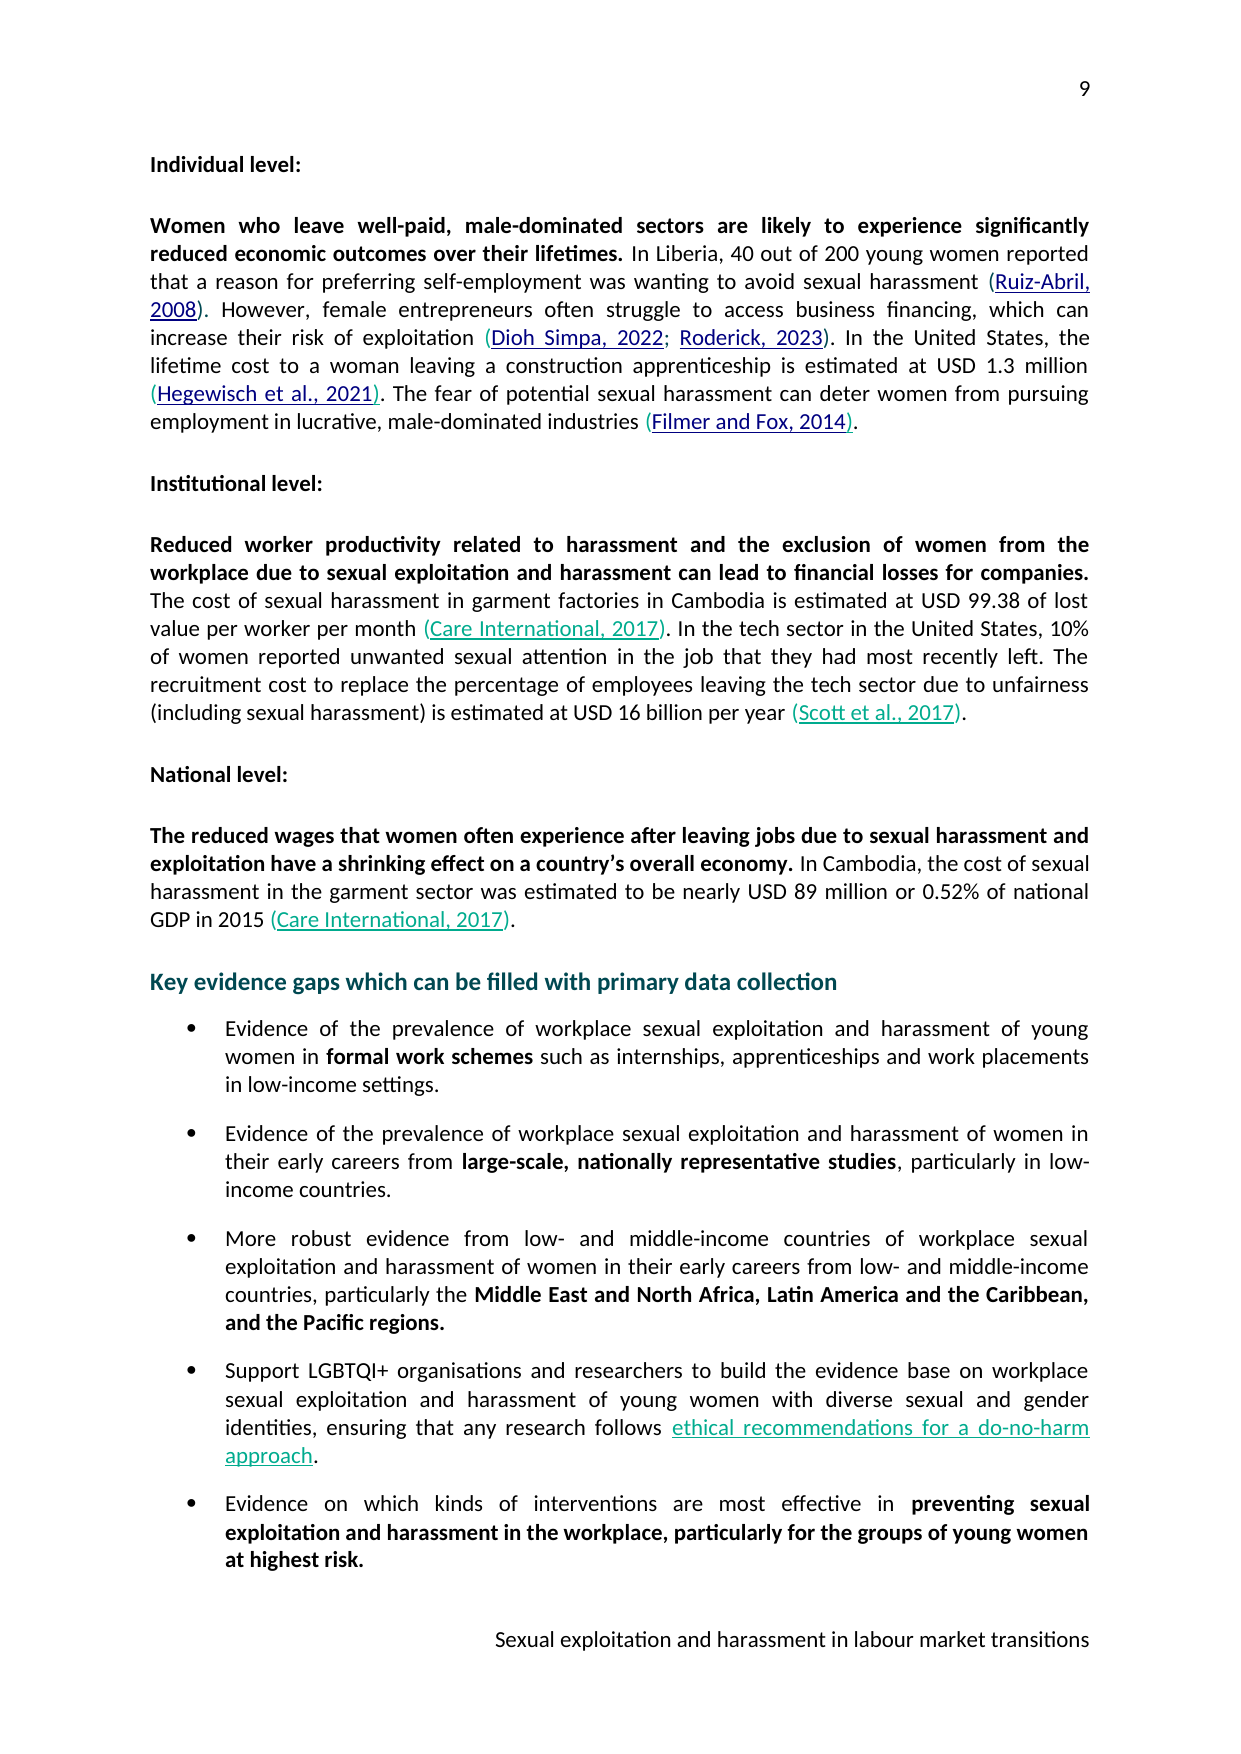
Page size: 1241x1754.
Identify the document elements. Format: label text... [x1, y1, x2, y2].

list Evidence on which kinds of interventions are most effective in preventing sexual exploitation and harassment in the workplace, particularly for the groups of young women at highest risk. [187, 1489, 1090, 1574]
text Women who leave well-paid, male-dominated sectors are likely to experience significantly reduced economic outcomes over their lifetimes. In Liberia, 40 out of 200 young women reported that a reason for preferring self-employment was wanting to avoid sexual harassment (Ruiz-Abril, 2008). However, female entrepreneurs often struggle to access business financing, which can increase their risk of exploitation (Dioh Simpa, 2022; Roderick, 2023). In the United States, the lifetime cost to a woman leaving a construction apprenticeship is estimated at USD 1.3 million (Hegewisch et al., 2021). The fear of potential sexual harassment can deter women from pursuing employment in lucrative, male-dominated industries (Filmer and Fox, 2014). [150, 211, 1090, 436]
list Evidence of the prevalence of workplace sexual exploitation and harassment of young women in formal work schemes such as internships, apprenticeships and work placements in low-income settings. [187, 1014, 1090, 1098]
subtitle Key evidence gaps which can be filled with primary data collection [150, 966, 1090, 997]
text Individual level: [150, 150, 1090, 178]
list Evidence of the prevalence of workplace sexual exploitation and harassment of women in their early careers from large-scale, nationally representative studies, particularly in low-income countries. [187, 1119, 1090, 1203]
text National level: [150, 760, 1090, 788]
text The reduced wages that women often experience after leaving jobs due to sexual harassment and exploitation have a shrinking effect on a country’s overall economy. In Cambodia, the cost of sexual harassment in the garment sector was estimated to be nearly USD 89 million or 0.52% of national GDP in 2015 (Care International, 2017). [150, 821, 1090, 933]
text Institutional level: [150, 469, 1090, 497]
text Reduced worker productivity related to harassment and the exclusion of women from the workplace due to sexual exploitation and harassment can lead to financial losses for companies. The cost of sexual harassment in garment factories in Cambodia is estimated at USD 99.38 of lost value per worker per month (Care International, 2017). In the tech sector in the United States, 10% of women reported unwanted sexual attention in the job that they had most recently left. The recruitment cost to replace the percentage of employees leaving the tech sector due to unfairness (including sexual harassment) is estimated at USD 16 billion per year (Scott et al., 2017). [150, 530, 1090, 726]
list More robust evidence from low- and middle-income countries of workplace sexual exploitation and harassment of women in their early careers from low- and middle-income countries, particularly the Middle East and North Africa, Latin America and the Caribbean, and the Pacific regions. [187, 1224, 1090, 1336]
list Support LGBTQI+ organisations and researchers to build the evidence base on workplace sexual exploitation and harassment of young women with diverse sexual and gender identities, ensuring that any research follows ethical recommendations for a do-no-harm approach. [187, 1357, 1090, 1469]
